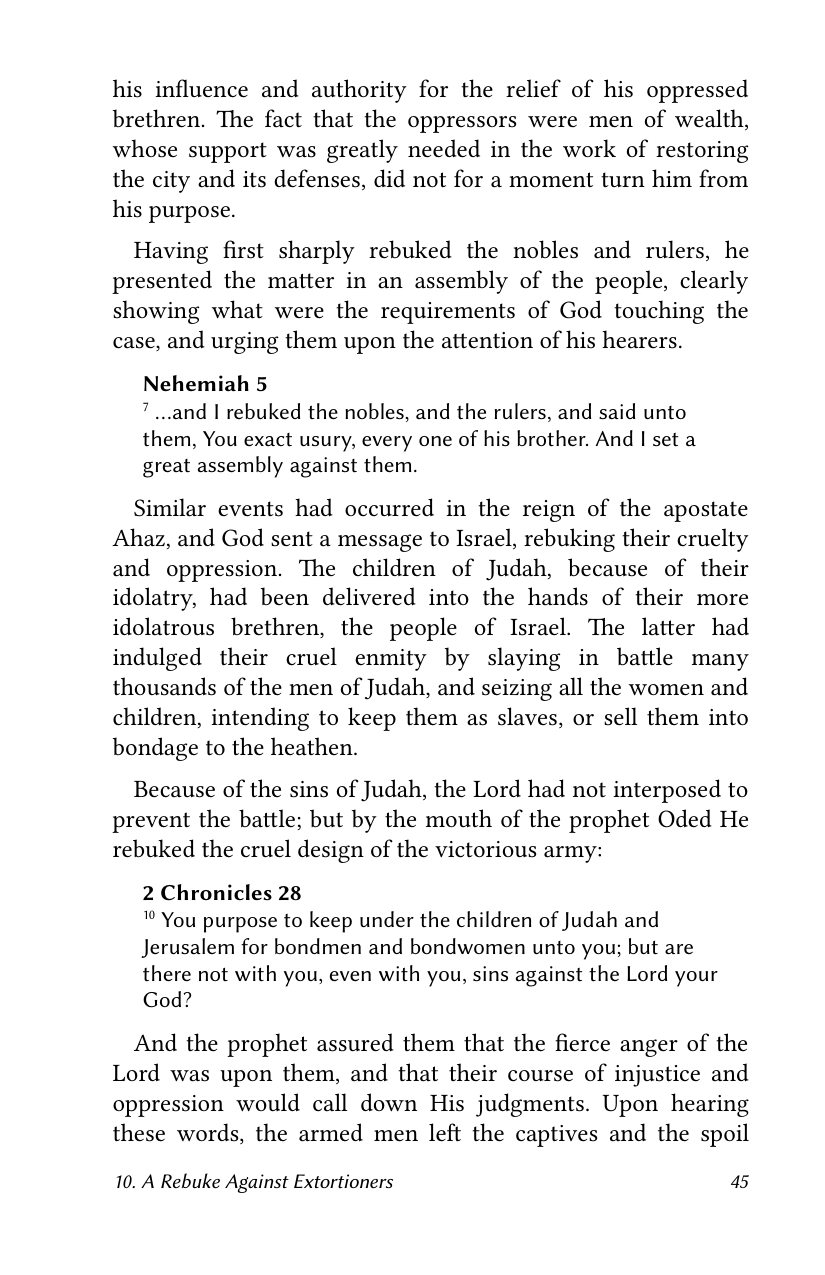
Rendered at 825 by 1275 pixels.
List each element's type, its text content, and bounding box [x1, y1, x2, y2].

text And the prophet assured them that the fierce anger of the Lord was upon them, and that their course of injustice and oppression would call down His judgments. Upon hearing these words, the armed men left the captives and the spoil [112, 1029, 750, 1147]
text Similar events had occurred in the reign of the apostate Ahaz, and God sent a message to Israel, rebuking their cruelty and oppression. The children of Judah, because of their idolatry, had been delivered into the hands of their more idolatrous brethren, the people of Israel. The latter had indulged their cruel enmity by slaying in battle many thousands of the men of Judah, and seizing all the women and children, intending to keep them as slaves, or sell them into bondage to the heathen. [112, 494, 750, 761]
text 10 You purpose to keep under the children of Judah and Jerusalem for bondmen and bondwomen unto you; but are there not with you, even with you, sins against the Lord your God? [142, 907, 720, 1013]
text Having first sharply rebuked the nobles and rulers, he presented the matter in an assembly of the people, clearly showing what were the requirements of God touching the case, and urging them upon the attention of his hearers. [112, 237, 750, 355]
text Nehemiah 5 [142, 371, 750, 397]
text 2 Chronicles 28 [142, 879, 750, 906]
text 7 ...and I rebuked the nobles, and the rulers, and said unto them, You exact usury, every one of his brother. And I set a great assembly against them. [142, 399, 720, 478]
text Because of the sins of Judah, the Lord had not interposed to prevent the battle; but by the mouth of the prophet Oded He rebuked the cruel design of the victorious army: [112, 775, 750, 863]
text his influence and authority for the relief of his oppressed brethren. The fact that the oppressors were men of wealth, whose support was greatly needed in the work of restoring the city and its defenses, did not for a moment turn him from his purpose. [112, 75, 750, 223]
